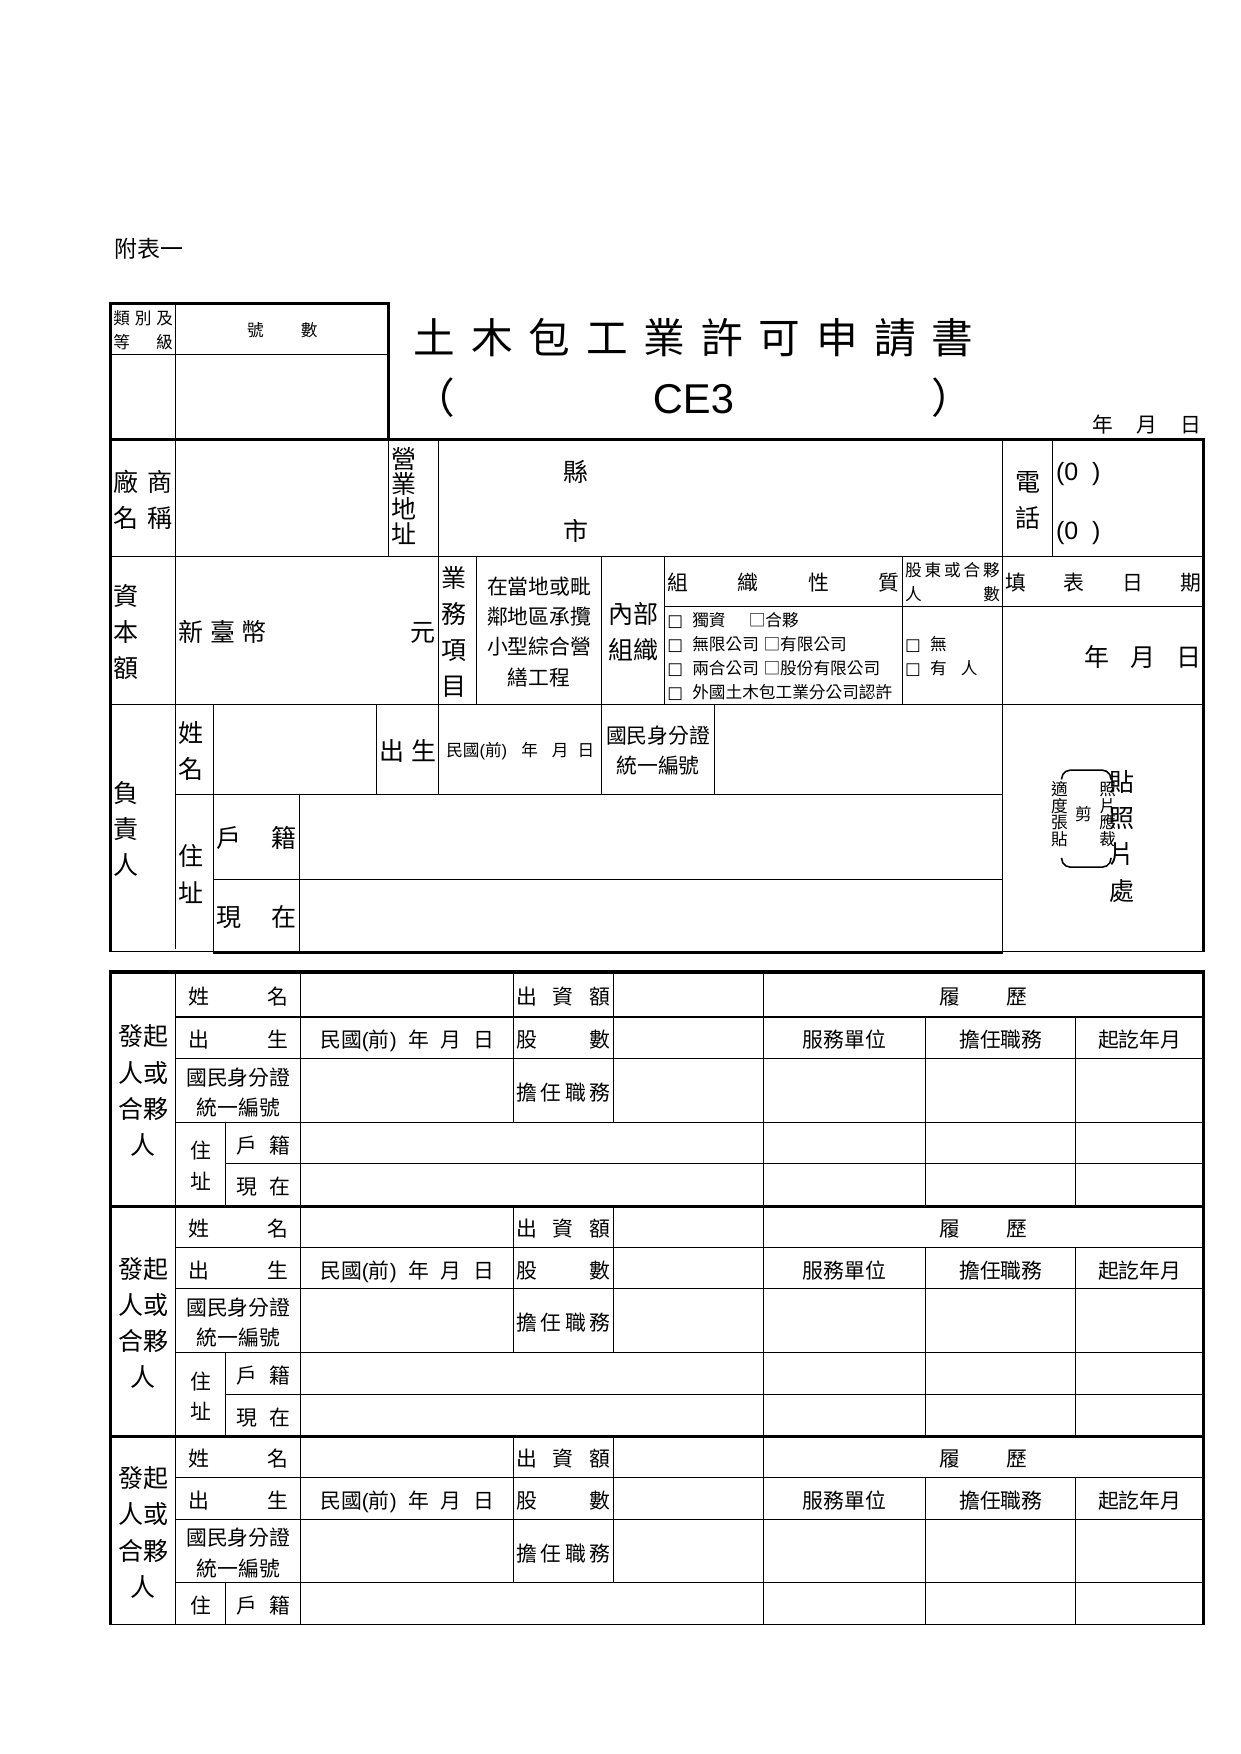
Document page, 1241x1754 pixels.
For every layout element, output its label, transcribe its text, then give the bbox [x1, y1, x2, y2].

table_cell 住 [176, 1583, 225, 1624]
table_cell [764, 1289, 925, 1352]
table_cell [1076, 1059, 1202, 1122]
table_header 履 歷 [764, 974, 1202, 1016]
table_header 土木包工業許可申請書（CE3） [390, 302, 1003, 438]
table_cell [112, 355, 175, 438]
table_cell 現 在 [226, 1164, 300, 1205]
table_cell 營業地址 [389, 441, 438, 556]
table_cell 市 [439, 501, 1002, 556]
table_cell 住 址 [176, 1123, 225, 1205]
table_cell [926, 1395, 1075, 1435]
table_cell 擔任職務 [926, 1478, 1075, 1518]
table_cell [301, 1164, 763, 1205]
table_cell [614, 1248, 763, 1288]
table_cell (0 ) [1053, 501, 1202, 556]
table_cell 民國(前) 年 月 日 [301, 1478, 513, 1518]
table_cell [926, 1164, 1075, 1205]
table_cell 出資額 [514, 1208, 613, 1247]
table_cell 發起人或合夥人 [112, 1438, 175, 1624]
table_cell 業務項目 [439, 557, 476, 704]
table_cell 服務單位 [764, 1248, 925, 1288]
table_cell [301, 1208, 513, 1247]
table_cell [764, 1353, 925, 1393]
table_cell 履 歷 [764, 1208, 1202, 1247]
table_cell [614, 1438, 763, 1477]
table_cell 股東或合夥人數 [903, 557, 1002, 606]
table_cell [926, 1520, 1075, 1582]
table_cell [176, 355, 387, 438]
table_cell 履 歷 [764, 1438, 1202, 1477]
table_cell [300, 880, 1002, 951]
table_cell 出 生 [176, 1478, 300, 1518]
table_cell 起訖年月 [1076, 1248, 1202, 1288]
table_cell [614, 1059, 763, 1122]
table_cell 電話 [1003, 441, 1052, 556]
table_cell [715, 705, 1002, 794]
table_header [614, 974, 763, 1016]
table_cell [764, 1395, 925, 1435]
table_cell [764, 1059, 925, 1122]
table_cell 姓名 [176, 705, 213, 794]
table_cell 戶 籍 [226, 1583, 300, 1624]
table_cell [1076, 1353, 1202, 1393]
table_cell 股數 [514, 1248, 613, 1288]
table_header 類別及等級 [112, 305, 175, 353]
table_cell [926, 1583, 1075, 1624]
table_cell [764, 1583, 925, 1624]
table_cell 戶籍 [214, 795, 299, 879]
table_cell [1076, 1520, 1202, 1582]
table_cell 負 責 人 [112, 705, 175, 951]
table_cell [926, 1353, 1075, 1393]
table_cell 服務單位 [764, 1018, 925, 1058]
table_cell 股數 [514, 1478, 613, 1518]
table_cell 縣 [439, 441, 1002, 501]
table_cell 組織性質 [665, 557, 902, 606]
table_cell 民國(前) 年 月 日 [301, 1018, 513, 1058]
table_cell 廠商名稱 [112, 441, 175, 556]
table_cell 國民身分證統一編號 [176, 1289, 300, 1352]
table_cell [301, 1059, 513, 1122]
table_header 出資額 [514, 974, 613, 1016]
table_cell 住 址 [176, 1353, 225, 1435]
text 附表一 [114, 227, 1126, 264]
table_cell [764, 1520, 925, 1582]
table_header 號 數 [176, 305, 387, 353]
table_cell 出 生 [176, 1018, 300, 1058]
table_cell 擔任職務 [514, 1520, 613, 1582]
table_cell [614, 1208, 763, 1247]
table_cell 擔任職務 [926, 1018, 1075, 1058]
table_cell [614, 1018, 763, 1058]
table_header [301, 974, 513, 1016]
table_cell 民國(前) 年 月 日 [301, 1248, 513, 1288]
table_cell 國民身分證統一編號 [602, 705, 714, 794]
table_cell 新臺幣 元 [176, 557, 438, 704]
table_header 年 月 日 [1003, 302, 1204, 438]
table_cell [926, 1289, 1075, 1352]
table_cell 現在 [214, 880, 299, 951]
table_cell 貼 照 片 處 [1003, 705, 1202, 951]
table_cell 在當地或毗鄰地區承攬小型綜合營繕工程 [477, 557, 601, 704]
table_cell 發起人或合夥人 [112, 1208, 175, 1435]
table_cell 國民身分證統一編號 [176, 1059, 300, 1122]
table_cell [214, 705, 376, 794]
table_cell [1076, 1583, 1202, 1624]
table_cell 戶 籍 [226, 1353, 300, 1393]
table_cell 股數 [514, 1018, 613, 1058]
table_cell [301, 1123, 763, 1163]
table_cell 姓 名 [176, 1438, 300, 1477]
table_cell [764, 1164, 925, 1205]
table_cell [301, 1520, 513, 1582]
table_cell 起訖年月 [1076, 1018, 1202, 1058]
table_cell 無 有 人 [903, 607, 1002, 704]
table_cell 國民身分證統一編號 [176, 1520, 300, 1582]
table_cell [926, 1059, 1075, 1122]
table_cell 出生 [377, 705, 438, 794]
table_cell [301, 1583, 763, 1624]
table_header 姓 名 [176, 974, 300, 1016]
table_cell [614, 1478, 763, 1518]
table_header 發起人或合夥人 [112, 974, 175, 1205]
table_cell 戶 籍 [226, 1123, 300, 1163]
table_cell [301, 1438, 513, 1477]
table_cell [300, 795, 1002, 879]
table_cell 資 本 額 [112, 557, 175, 704]
table_cell [614, 1289, 763, 1352]
table_cell [301, 1289, 513, 1352]
table_cell 起訖年月 [1076, 1478, 1202, 1518]
table_cell 住 址 [175, 795, 213, 951]
table_cell 擔任職務 [926, 1248, 1075, 1288]
table_cell 擔任職務 [514, 1059, 613, 1122]
table_cell [301, 1395, 763, 1435]
table_cell 出資額 [514, 1438, 613, 1477]
table_cell [1076, 1164, 1202, 1205]
table_cell [1076, 1289, 1202, 1352]
table_cell 服務單位 [764, 1478, 925, 1518]
table_cell 姓 名 [176, 1208, 300, 1247]
table_cell 現 在 [226, 1395, 300, 1435]
table_cell [614, 1520, 763, 1582]
table_cell 出 生 [176, 1248, 300, 1288]
table_cell 擔任職務 [514, 1289, 613, 1352]
table_cell [764, 1123, 925, 1163]
table_cell 年 月 日 [1003, 607, 1202, 704]
table_cell [1076, 1395, 1202, 1435]
table_cell 民國(前) 年 月 日 [439, 705, 601, 794]
table_cell [926, 1123, 1075, 1163]
table_cell (0 ) [1053, 441, 1202, 501]
table_cell [176, 441, 388, 556]
table_cell 內部組織 [602, 557, 664, 704]
table_cell [301, 1353, 763, 1393]
table_cell 獨資 □合夥 無限公司 □有限公司 兩合公司 □股份有限公司 外國土木包工業分公司認許 [665, 607, 902, 704]
table_cell [1076, 1123, 1202, 1163]
table_cell 填表日期 [1003, 557, 1202, 606]
